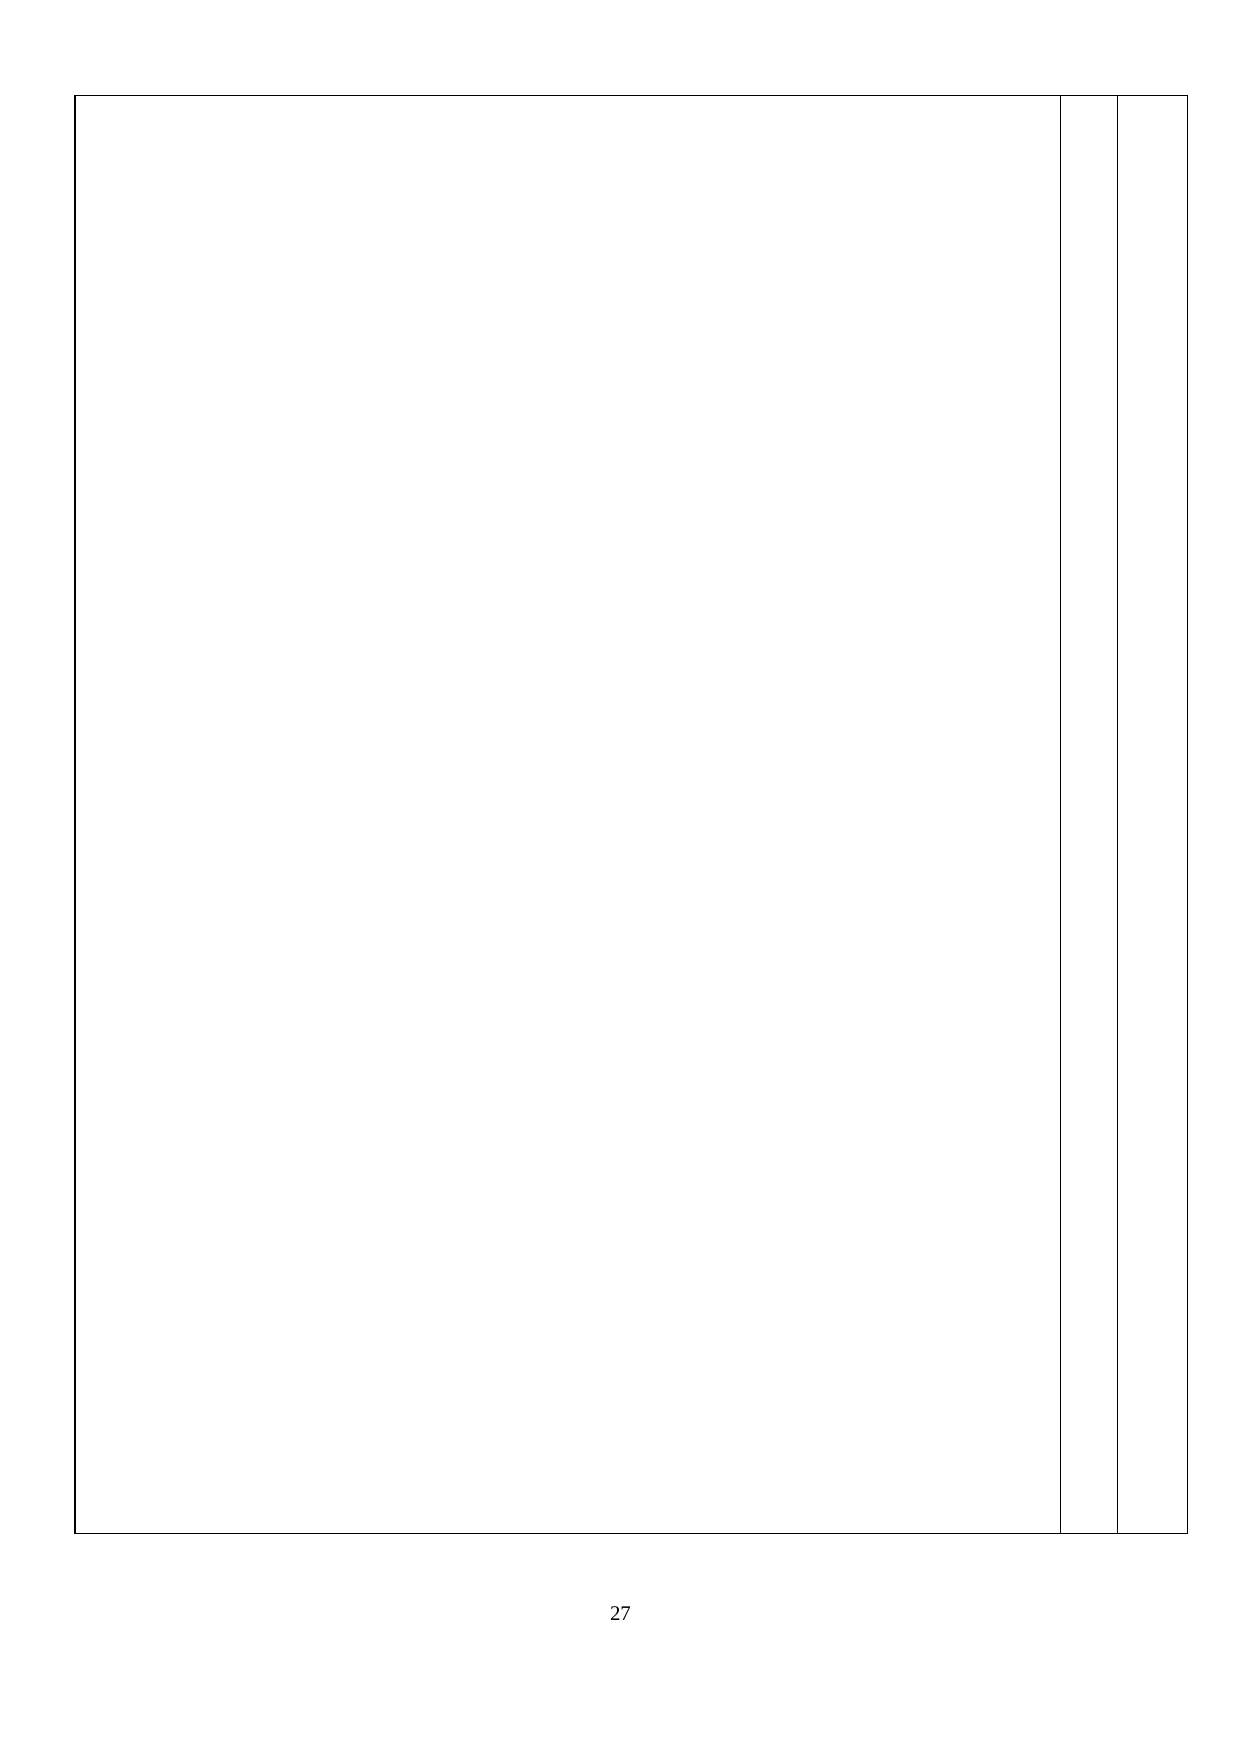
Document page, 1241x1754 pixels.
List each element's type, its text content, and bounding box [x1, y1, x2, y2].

table_header [1061, 96, 1117, 1532]
table_header 教學講述 勞動基準法立法目的與適用 《勞動基準法》係規定勞動條件最低標準之法律，以保障勞工權益，加強勞雇關係，促進社會與經濟發展。 其共有12章，其中內容包含了「勞動契約」、「工資規定」、「工時限制」、「勞工休假」、「職業災害補償」、「罰則」等。 適用勞動基準法之勞工權益將獲得最基本之保障，凡適用該法之行業或工作者，雇主與勞工所約定之勞動條件，不得低於勞動基準法所定之最低標準，如低於最低標準，該約定無效，並以勞動基準法的標準做為約定的勞動條件。 勞動契約三部曲 勞工面對工作時，大致可以區分為受僱前、受僱中及受僱終止後三個階段，每階段各有可能面對的相關法律與權益。 受僱前 勞工於投入就業市場前，可能面臨企業於招募、僱用方面之差別待遇，如性別、年齡、種族、身心障礙等方面之歧視，因此受到我國《就業服務法》、《性別工作平等法》、《原住民族工作權保障法》等法律保障。 求職時請切記「不繳錢、不購買、不辦卡、不隨意簽約、證件不離身、不飲用、不非法工作」及「要陪同、要確定、要存疑」等7不3要原則。 另勞工前往應徵時，亦要考慮自身是否符合法律規定的年齡標準，如受僱者未滿18歲，雇主應備置其法定代理人同意書(勞基法§46)。 *補充資料： 臺北市政府勞動局，求職防騙暨就業隱私宣導網站，網址：http://job7n3y.bola.taipei/。 補充：我國保護童工之規定 我國《勞動基準法》第44條規定，15歲以上未滿16歲的受僱從事工作者為「童工」。為保障童工身心正常發展，各國多循立法途徑，予以必要的限制及保護，我國亦對童工工作之限制有具體規定。 童工每日之工作時間不得超過8小時，也不得於午後8時至翌晨6時之時間內及例假日工作。 另外，童工及16歲以上未滿18歲之人，不得從事危險性或有害性之工作，範圍包括職業安全衛生法第29條列舉之危險性或有害性工作。 參考法條 勞基法§44： Ⅰ十五歲以上未滿十六歲之受僱從事工作者，為童工。 Ⅱ童工及十六歲以上未滿十八歲之人，不得從事危險性或有害性之工作。 勞基法§45： Ⅰ雇主不得僱用未滿十五歲之人從事工作。但國民中學畢業或經主管機關認定其工作性質及環境無礙其身心健康而許可者，不在此限。 Ⅱ前項受僱之人，準用童工保護之規定。 勞基法§46： 未滿十八歲之人受僱從事工作者，雇主應置備其法定代理人同意書及其年齡證明文件。 勞基法§47： 童工每日之工作時間不得超過八小時，每週之工作時間不得超過四十小時，例假日不得工作。 勞基法§48： 童工不得於午後八時至翌晨六時之時間內工作。 受僱中 勞動契約生效前，包含自勞工與雇主訂定契約之階段，至契約內容、契約生效後之相關勞動條件，必須注意哪些事項呢？ 勞動契約 勞動契約的成立 勞動契約的成立與其他私法契約相同，必須要有相對的當事人，針對某一標的，達成意思表示的一致。因此，契約的成立包含三項要件，亦即當事人、意思表示與標的。勞動契約的當事人雙方，也就是權利義務的主體，一方為個別受僱者，另一方當事人為雇主。 勞動契約簽訂方式 勞動契約是一種諾成契約，因此，只要勞工與雇主雙方達成意思表示的一致就成立。原則上無須以書面或形諸文字，當事人依口頭約定、默示的意思表示或事實上的行為均可。 →口頭契約或書面契約皆具有效力。 ＊想想看：哪一種方式較具保障？ 勞動契約的種類：不定期契約與定期契約(勞基法§9) 不定期契約：未約定一定工作期限的契約，為繼續性工作。 定期契約：約定一定工作期限的契約，如臨時性、短期性、季節性及特定性工作。 ＊想想看：父母的工作類型是屬於哪一種契約？ 勞動契約內容 勞動契約不得違反勞動基準法相關規定，如有違反則該約定的內容無效。另外，勞動契約中也包含受僱者與雇主雙方之間的權利義務，如受僱者提供勞務，而雇主給付報酬。 補充：試用期是什麼？ 勞動基準法並無明文訂定試用期相關規範，勞資雙方雖然可以約定試用期間，但是有關工時、工資、休假、勞保、就保及終止契約等勞動條件都應該遵守勞基法的相關規定，勞動契約不因為試用期而改變契約性質。而勞工工作年資亦應從受僱當日就開始起算，不因為試用期間而有所影響。 相關勞動條件 工資 即勞工付出相關的勞務所獲得的報酬；又工資之議定，勞資雙方自由約定，但不能低於基本工資。 基本工資：勞動部107年9月5日發布，自108年1月1日起實施，每月基本工資調整為23,100元，每小時基本工資調整為150元。 *參考資料：勞動部，2018年8月16日新聞稿，取自https://www.mol.gov.tw/announcement/2099/37578/。 工資的調漲：依國家經濟發展狀況與民眾生活關係密切之生活水準進行相關幅度的調整，才能回應勞工與社會期待，增進勞工的福祉。 工資調整之法定程序：由勞動部依法成立「基本工資審議委員會」，考量國家經濟發展狀況，檢討並合理調整基本工資，並報行政院進行核定。 工時 正常工時：每日不得超過8小時；每週不得超過40小時(自105年1月1日起施行)；連續工作4小時，至少應有30分鐘休息時間。 延長工時(加班)：（勞基法§30、24） 勞工正常工作時間，每日不得超過8小時，每週不得超過40小時。若雇主使勞工在正常工作時間外繼續工作，則應依法定計算標準加給加班費。此外，每日的正常工時與延長工時合計不得超過12小時。 變形工時：2週、4週及8週。 *勞動部特別規定的指定行業才能適用。 補充：雇主應置備勞工出勤紀錄 勞動基準法第30條第5、6項規定，應置備勞工出勤紀錄，並逐日記載勞工出勤之時間計至分鐘為止，違反規定者將處新臺幣9萬元以上45萬元以下罰鍰。 *出勤記錄包括以簽到簿、出勤卡、刷卡機、門禁卡、生物特徵辨識系統、電腦出勤紀錄系統或其他可資覈實記載出勤時間工具所為之紀錄。 Q：為什麼雇主一定要設置勞工出勤紀錄？ 出勤紀錄為雇主核發勞工薪資及延長工作時間工資(即加班費)的參考依據，為避免勞工雙方對於計算工作之起訖時間發生爭議，置備勞工簽到簿或出勤卡實有其重要性。 常有雇主以勞工人數不多勞工出勤自主管理等原因，未設置勞工簽到簿或出勤卡，或以薪資已發放，即棄置出勤紀錄，未依規定保存5年，抑或僅以符號(如打勾)註記，未詳實記載勞工實際出勤時間至分鐘，此為常見違規行為，而遭到裁罰。 *參考資料 臺北市政府勞動局，雇主應依勞動基準法置備文件(勞工名卡、工資清冊、出勤紀錄)範本，網址：https://bola.gov.taipei/News_Content.aspx?n=9795A6A83E5ED05F&s=5E60E1C0C4F876A7。 休假（勞基法§36、37、38） 例假及休息日：勞工每七日中應有二日之休息，其中一日為例假，一日為休息日。 *例假日：為保護勞工身心健康，而中斷勞工連續數日的工作並給予適當的休息，是勞工的基本權益。因此，勞資雙方約定以7日為週期，每週期內應休息一日作為例假日。例假日出勤的要件較為嚴格，除非符合勞基法第40條所列天災、事變或突發事件等法定原因，否則即便獲得勞工同意，雇主仍不得使勞工在例假日工作。雇主遭遇上述情形經徵得勞工同意於休假日工作者，工資應加倍發給。 休假：紀念日（國慶日、開國紀念日）、勞動節日、中央主管機關規定應放假日(農曆正月初一至初三之春節、端午）。 特別休假：勞工在同一雇主或事業單位，依照工作年資給予特別休假。 受僱終止後 勞動契約之終止：須有法定事由。 遭受資遣(經濟性解僱)相關勞動權益保障 預告期間 雇主應依照年資，提前預告終止勞動契約。工作3個月以上未滿1年，10日前預告；工作1年以上未滿3年，20日前預告；工作3年以上，30日前預告。 謀職假 勞工接到前項預告後，為另謀工作得於工作時間請假外出。請假時數每星期不得超過2日，請假期間工資照給。 資遣費 依勞工退休金條例第12條規定，雇主按勞工工作年資，每滿1年發給二分之一個月之平均工資；未滿1年者，以比例計給；最高以發給6個月平均工資為限。 *平均工資：計算事由發生之當日前6個月內所得工資總額除以該期間之總日數所得之金額。 *工資總額：係指事由發生當日前6個月內所取得工資請求權之工資總額。 勞動權益受損怎麼辦？ 調解 調解人在進行調解時，積極為爭議當事人提出不同的建議與解決方案，但最終還是由爭議當事人自己解決問題，調解人並無法為其做決定。勞資爭議的調解結果達成協議後，若不履行可交由強制執行。 ※窗口：各縣市政府勞工局（處）。 *參考資料 臺北市政府勞動局，勞動即時通-勞資爭議調解，網址：https://ap.bola.taipei/bola_front/?module=LZ。 觀點傳媒，《勞權中心揭牌 柯文哲：管理轉服務 一站式效能高》，2018年8月5日，取自https://eyeseenews.com/important-news/2870-%E5%8B%9E%E6%AC%8A%E4%B8%AD%E5%BF%83%E6%8F%AD%E7%89%8C-%E6%9F%AF%E6%96%87%E5%93%B2%EF%BC%9A%E7%AE%A1%E7%90%86%E8%BD%89%E6%9C%8D%E5%8B%99-%E4%B8%80%E7%AB%99%E5%BC%8F%E6%95%88%E8%83%BD%E9%AB%98。 仲裁 仲裁是指爭議雙方無法達成協議，由仲裁人為其作決定，同時雙方同意遵從該決定。仲裁人的身分有較高的條件與資格。 仲裁是勞資爭議最後的一個處理程序，具有強制拘束力。 *參考資料 臺北市政府勞動局，仲裁有什麼法律效力，網址：https://bola.gov.taipei/News_Content.aspx?n=FDEDF5DCB0A26A46&sms=87415A8B9CE81B16&s=323632FC994E9E80。 勞動檢查 勞動檢查是政府為了維護勞雇雙方權益而對事業單位是否依法辦理勞動條件及工作場所安全衛生所實施之檢查。 *補充資料 臺北市政府勞動局，2015勞動紀錄片《看不見的守護》，網址：https://bola.gov.taipei/News_Content.aspx?n=1C24E3E6B214731D&sms=53993013E2D9A269&s=D1A30AD23E79F7CC&ccms_cs=1。 影片簡介：勞動檢查員對大多數的人來說，是個陌生的行業，但是他們的存在，對各行各業卻有著重要的影響。為了保障勞工的勞動安全衛生及工時工資等勞動條件，勞動檢查員必須深入不同的職業現場，依勞動檢查法進行監督檢查…。 勞動法令諮詢 臺北市政府勞動局提供義務律師法律諮詢服務，勞動法令相關疑義可申請面談(建議攜帶相關書面資料)或電話諮詢，由專業律師協助解說。 *補充資料 臺北市政府勞動局，免費義務律師諮詢，網址：https://bola.gov.taipei/News_Content.aspx?n=F271D8CB463B63F5&s=9825917CBCD27A28。 勞動即時通，義務律師諮詢線上預約，網址：https://ap.bola.taipei/bola_front/?module=LA。 訴訟 勞資爭議發生後，也可以直接向法院提起訴訟，我國採取設置勞工法庭審理勞資爭議案。 ※財團法人法律扶助基金會可提供相關協助。 其他與勞工相關的權益 勞工保險 勞工保險是一種社會保險，以促進勞工工作安全，維持勞工老年退休、失能及身故時遺屬基本生活的保障。 勞工保險的內容：投保年資影響請領退休金和老年給付的資格與金額；以及勞工因為工作時發生的職業災害、事故時，也可以請領相關給付。 勞工退休金條例 勞工退休制度提供個人的可攜式退休專戶，以前勞退舊制時，勞工的退休金只以在同一間公司的年資計算，所以當勞工換一間公司工作時，退休金就必須自新公司重新開始計算。而現在的勞退新制則建立個人退休金專戶，即使換一間公司工作，前後的工作年資都可以被採計。 就業保險 就業保險將全國受僱勞工納為保險對象，目的係為提昇勞工就業技能，促進就業，保障勞工職業訓練及失業一定期間之基本生活。 就業保險旨在保障有工作能力的被保險人，遭遇非自願性失業，而未獲適當工作之前，依法受領失業給付，以維持其經濟安全；另搭配職業訓練生活津貼、相關促進就業措施及就業服務，提升就業能力與技能，促使失業勞工迅速再就業。 另參加就業保險之勞工，在育嬰留職停薪期間，亦可請領育嬰留職停薪，讓勞工可以安心在家照顧子女，得以兼顧工作與家庭。 [76, 96, 1060, 1532]
table_header 2’ 3’ 8’ 3’ 5’ 2’ [1118, 96, 1187, 1532]
